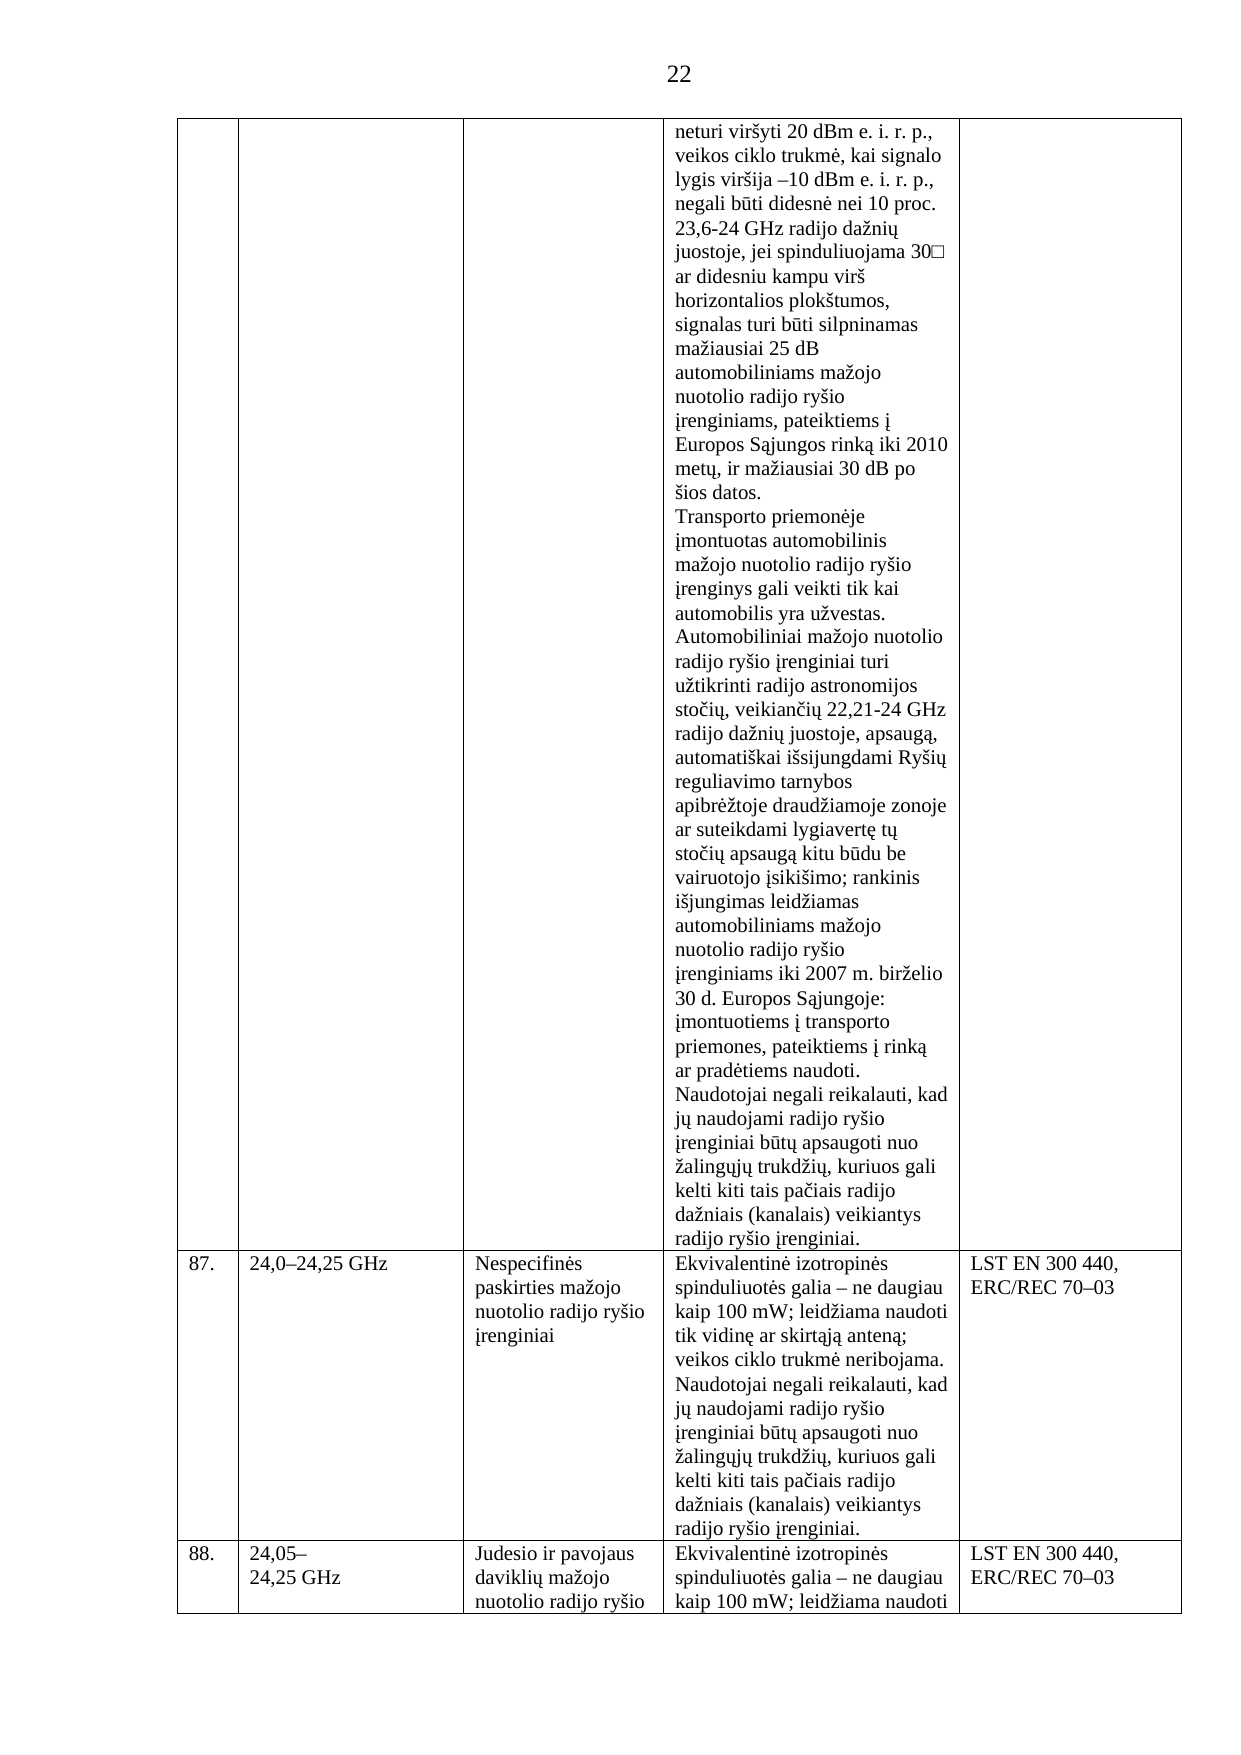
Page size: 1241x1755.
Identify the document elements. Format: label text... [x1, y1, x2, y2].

table_cell 88. [178, 1541, 238, 1613]
table_cell [178, 119, 238, 1250]
table_cell 24,0–24,25 GHz [239, 1251, 463, 1540]
table_cell Judesio ir pavojaus daviklių mažojo nuotolio radijo ryšio [464, 1541, 663, 1613]
table_cell Ekvivalentinė izotropinės spinduliuotės galia – ne daugiau kaip 100 mW; leidžiama naudoti [664, 1541, 959, 1613]
table_cell neturi viršyti 20 dBm e. i. r. p., veikos ciklo trukmė, kai signalo lygis viršija –10 dBm e. i. r. p., negali būti didesnė nei 10 proc. 23,6-24 GHz radijo dažnių juostoje, jei spinduliuojama 30□ ar didesniu kampu virš horizontalios plokštumos, signalas turi būti silpninamas mažiausiai 25 dB automobiliniams mažojo nuotolio radijo ryšio įrenginiams, pateiktiems į Europos Sąjungos rinką iki 2010 metų, ir mažiausiai 30 dB po šios datos. Transporto priemonėje įmontuotas automobilinis mažojo nuotolio radijo ryšio įrenginys gali veikti tik kai automobilis yra užvestas. Automobiliniai mažojo nuotolio radijo ryšio įrenginiai turi užtikrinti radijo astronomijos stočių, veikiančių 22,21-24 GHz radijo dažnių juostoje, apsaugą, automatiškai išsijungdami Ryšių reguliavimo tarnybos apibrėžtoje draudžiamoje zonoje ar suteikdami lygiavertę tų stočių apsaugą kitu būdu be vairuotojo įsikišimo; rankinis išjungimas leidžiamas automobiliniams mažojo nuotolio radijo ryšio įrenginiams iki 2007 m. birželio 30 d. Europos Sąjungoje: įmontuotiems į transporto priemones, pateiktiems į rinką ar pradėtiems naudoti. Naudotojai negali reikalauti, kad jų naudojami radijo ryšio įrenginiai būtų apsaugoti nuo žalingųjų trukdžių, kuriuos gali kelti kiti tais pačiais radijo dažniais (kanalais) veikiantys radijo ryšio įrenginiai. [664, 119, 959, 1250]
table_cell LST EN 300 440, ERC/REC 70–03 [960, 1541, 1181, 1613]
table_cell Nespecifinės paskirties mažojo nuotolio radijo ryšio įrenginiai [464, 1251, 663, 1540]
table_cell [239, 119, 463, 1250]
table_cell 87. [178, 1251, 238, 1540]
table_cell LST EN 300 440, ERC/REC 70–03 [960, 1251, 1181, 1540]
table_cell [960, 119, 1181, 1250]
table_cell Ekvivalentinė izotropinės spinduliuotės galia – ne daugiau kaip 100 mW; leidžiama naudoti tik vidinę ar skirtąją anteną; veikos ciklo trukmė neribojama. Naudotojai negali reikalauti, kad jų naudojami radijo ryšio įrenginiai būtų apsaugoti nuo žalingųjų trukdžių, kuriuos gali kelti kiti tais pačiais radijo dažniais (kanalais) veikiantys radijo ryšio įrenginiai. [664, 1251, 959, 1540]
table_cell [464, 119, 663, 1250]
table_cell 24,05– 24,25 GHz [239, 1541, 463, 1613]
